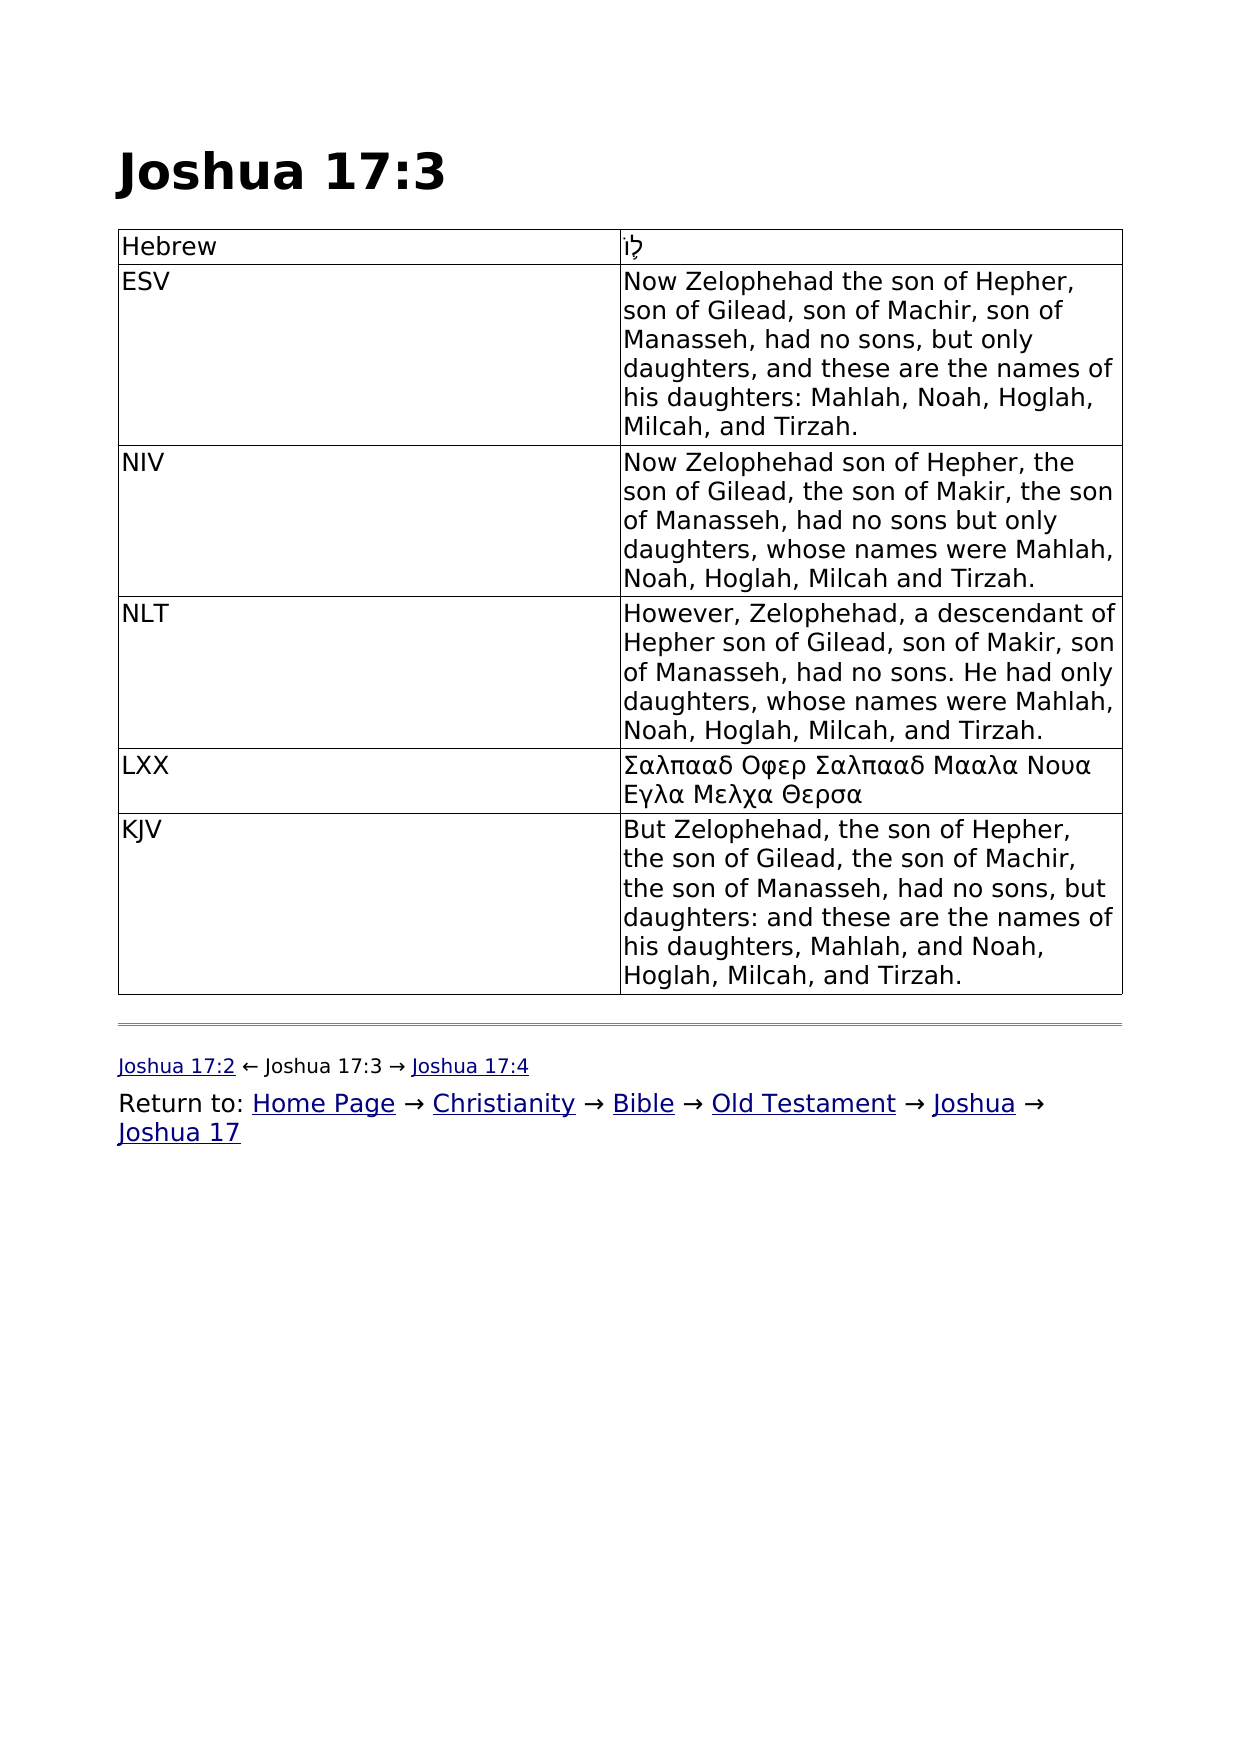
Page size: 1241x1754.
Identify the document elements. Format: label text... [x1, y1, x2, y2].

table_header Hebrew [119, 230, 620, 264]
subtitle Joshua 17:3 [118, 143, 1122, 201]
table_cell However, Zelophehad, a descendant of Hepher son of Gilead, son of Makir, son of Manasseh, had no sons. He had only daughters, whose names were Mahlah, Noah, Hoglah, Milcah, and Tirzah. [621, 597, 1122, 748]
table_cell ESV [119, 265, 620, 445]
text Joshua 17:2 ← Joshua 17:3 → Joshua 17:4 [118, 1055, 1122, 1089]
table_cell Now Zelophehad the son of Hepher, son of Gilead, son of Machir, son of Manasseh, had no sons, but only daughters, and these are the names of his daughters: Mahlah, Noah, Hoglah, Milcah, and Tirzah. [621, 265, 1122, 445]
table_cell Now Zelophehad son of Hepher, the son of Gilead, the son of Makir, the son of Manasseh, had no sons but only daughters, whose names were Mahlah, Noah, Hoglah, Milcah and Tirzah. [621, 446, 1122, 596]
table_header ל֛וֹ [621, 230, 1122, 264]
table_cell LXX [119, 749, 620, 812]
table_cell KJV [119, 814, 620, 993]
table_cell NIV [119, 446, 620, 596]
text Return to: Home Page → Christianity → Bible → Old Testament → Joshua → Joshua 17 [118, 1089, 1122, 1147]
table_cell But Zelophehad, the son of Hepher, the son of Gilead, the son of Machir, the son of Manasseh, had no sons, but daughters: and these are the names of his daughters, Mahlah, and Noah, Hoglah, Milcah, and Tirzah. [621, 814, 1122, 993]
table_cell Σαλπααδ Οφερ Σαλπααδ Μααλα Νουα Εγλα Μελχα Θερσα [621, 749, 1122, 812]
table_cell NLT [119, 597, 620, 748]
